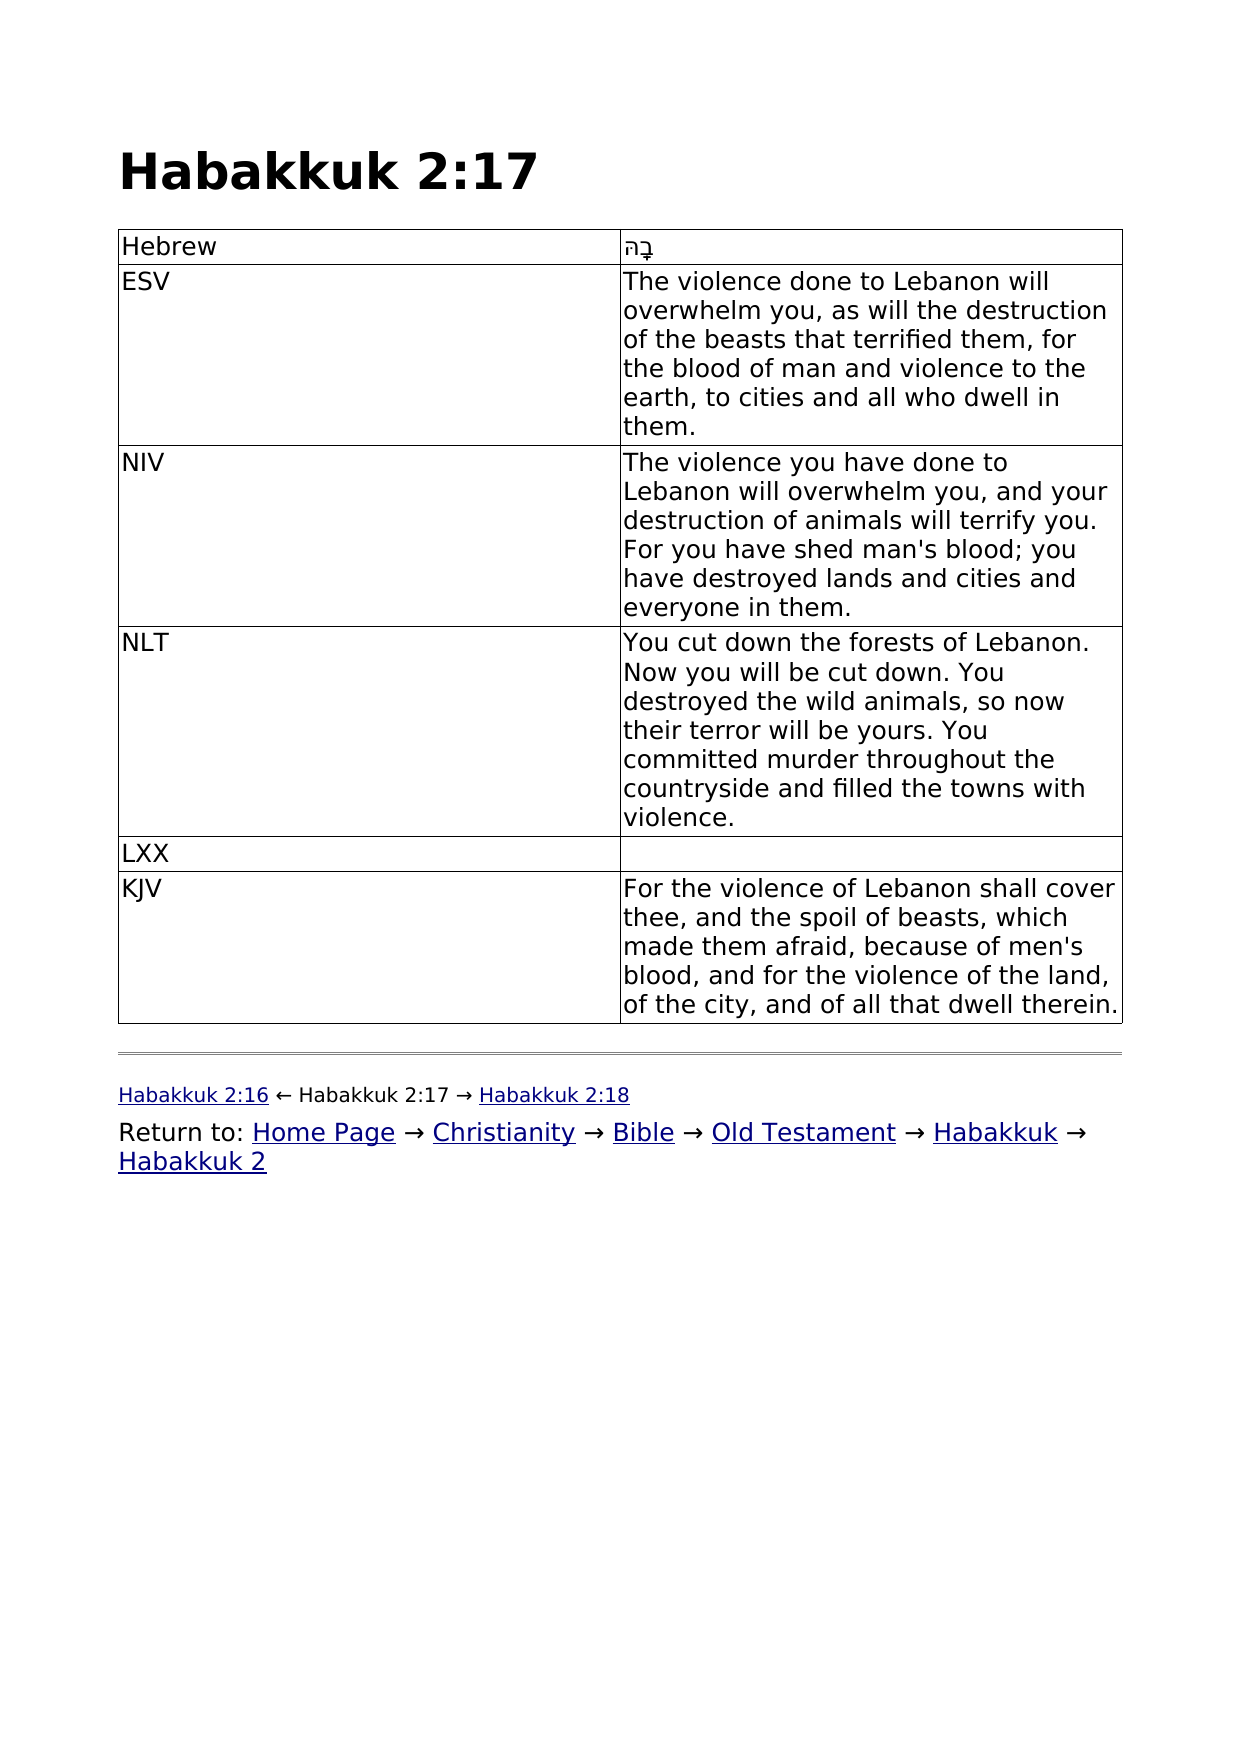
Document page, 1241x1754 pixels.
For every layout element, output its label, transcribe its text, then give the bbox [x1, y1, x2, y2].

subtitle Habakkuk 2:17 [118, 143, 1122, 201]
table_cell ESV [119, 265, 620, 445]
table_header בָֽהּ [621, 230, 1122, 264]
text Return to: Home Page → Christianity → Bible → Old Testament → Habakkuk → Habakkuk 2 [118, 1118, 1122, 1176]
table_cell You cut down the forests of Lebanon. Now you will be cut down. You destroyed the wild animals, so now their terror will be yours. You committed murder throughout the countryside and filled the towns with violence. [621, 627, 1122, 836]
text Habakkuk 2:16 ← Habakkuk 2:17 → Habakkuk 2:18 [118, 1084, 1122, 1118]
table_cell NIV [119, 446, 620, 626]
table_cell [621, 837, 1122, 871]
table_cell LXX [119, 837, 620, 871]
table_cell KJV [119, 872, 620, 1023]
table_header Hebrew [119, 230, 620, 264]
table_cell The violence done to Lebanon will overwhelm you, as will the destruction of the beasts that terrified them, for the blood of man and violence to the earth, to cities and all who dwell in them. [621, 265, 1122, 445]
table_cell For the violence of Lebanon shall cover thee, and the spoil of beasts, which made them afraid, because of men's blood, and for the violence of the land, of the city, and of all that dwell therein. [621, 872, 1122, 1023]
table_cell The violence you have done to Lebanon will overwhelm you, and your destruction of animals will terrify you. For you have shed man's blood; you have destroyed lands and cities and everyone in them. [621, 446, 1122, 626]
table_cell NLT [119, 627, 620, 836]
